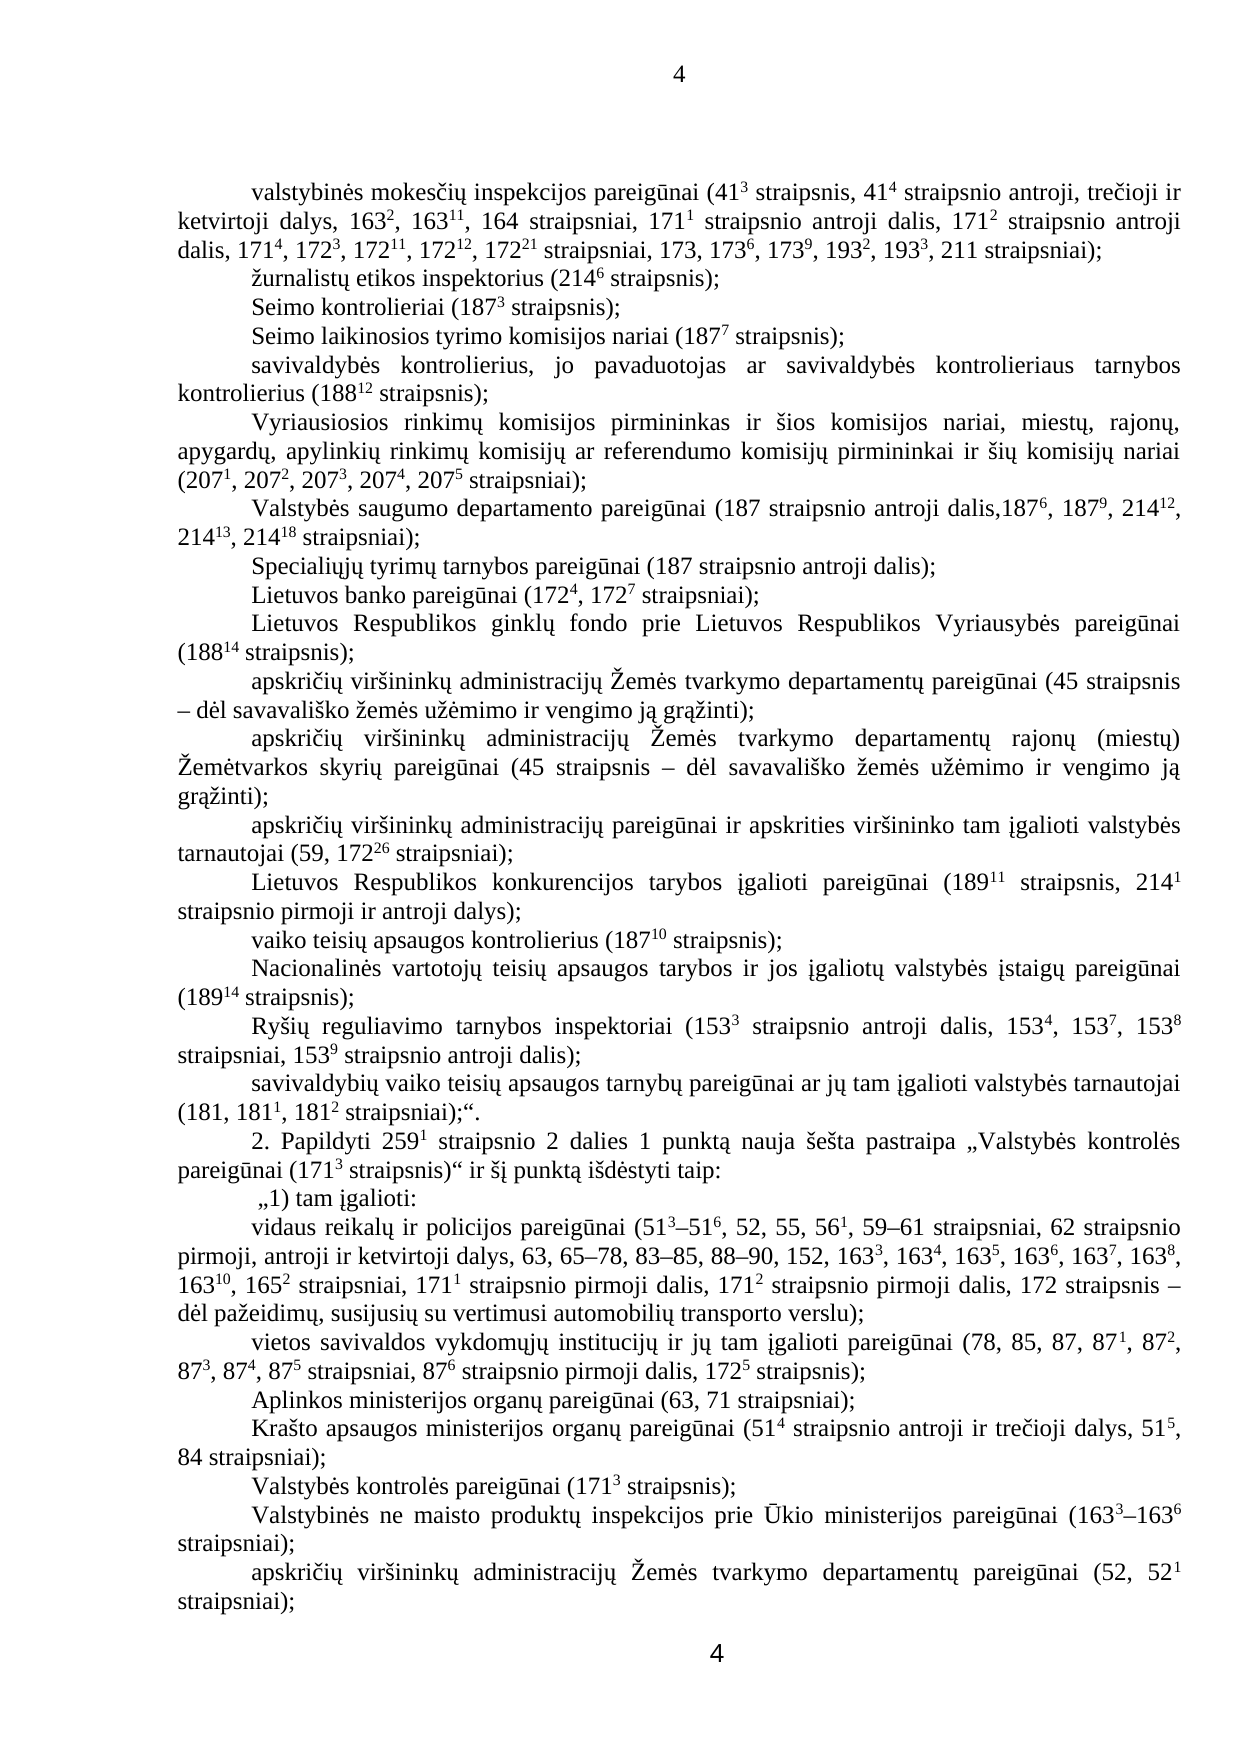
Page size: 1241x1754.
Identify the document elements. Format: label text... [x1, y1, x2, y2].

text apskričių viršininkų administracijų Žemės tvarkymo departamentų pareigūnai (52, 521 straipsniai); [177, 1557, 1181, 1615]
text Specialiųjų tyrimų tarnybos pareigūnai (187 straipsnio antroji dalis); [177, 551, 1181, 580]
text vaiko teisių apsaugos kontrolierius (18710 straipsnis); [177, 925, 1181, 953]
text Krašto apsaugos ministerijos organų pareigūnai (514 straipsnio antroji ir trečioji dalys, 515, 84 straipsniai); [177, 1413, 1181, 1471]
text Lietuvos Respublikos ginklų fondo prie Lietuvos Respublikos Vyriausybės pareigūnai (18814 straipsnis); [177, 608, 1181, 666]
text Seimo laikinosios tyrimo komisijos nariai (1877 straipsnis); [177, 321, 1181, 350]
text Lietuvos Respublikos konkurencijos tarybos įgalioti pareigūnai (18911 straipsnis, 2141 straipsnio pirmoji ir antroji dalys); [177, 867, 1181, 925]
text vietos savivaldos vykdomųjų institucijų ir jų tam įgalioti pareigūnai (78, 85, 87, 871, 872, 873, 874, 875 straipsniai, 876 straipsnio pirmoji dalis, 1725 straipsnis); [177, 1327, 1181, 1385]
text Valstybės kontrolės pareigūnai (1713 straipsnis); [177, 1471, 1181, 1500]
text vidaus reikalų ir policijos pareigūnai (513–516, 52, 55, 561, 59–61 straipsniai, 62 straipsnio pirmoji, antroji ir ketvirtoji dalys, 63, 65–78, 83–85, 88–90, 152, 1633, 1634, 1635, 1636, 1637, 1638, 16310, 1652 straipsniai, 1711 straipsnio pirmoji dalis, 1712 straipsnio pirmoji dalis, 172 straipsnis – dėl pažeidimų, susijusių su vertimusi automobilių transporto verslu); [177, 1212, 1181, 1327]
text žurnalistų etikos inspektorius (2146 straipsnis); [177, 263, 1181, 292]
text „1) tam įgalioti: [177, 1183, 1181, 1212]
text Valstybinės ne maisto produktų inspekcijos prie Ūkio ministerijos pareigūnai (1633–1636 straipsniai); [177, 1500, 1181, 1557]
text apskričių viršininkų administracijų Žemės tvarkymo departamentų pareigūnai (45 straipsnis – dėl savavališko žemės užėmimo ir vengimo ją grąžinti); [177, 666, 1181, 723]
text apskričių viršininkų administracijų pareigūnai ir apskrities viršininko tam įgalioti valstybės tarnautojai (59, 17226 straipsniai); [177, 810, 1181, 867]
text valstybinės mokesčių inspekcijos pareigūnai (413 straipsnis, 414 straipsnio antroji, trečioji ir ketvirtoji dalys, 1632, 16311, 164 straipsniai, 1711 straipsnio antroji dalis, 1712 straipsnio antroji dalis, 1714, 1723, 17211, 17212, 17221 straipsniai, 173, 1736, 1739, 1932, 1933, 211 straipsniai); [177, 177, 1181, 263]
text savivaldybės kontrolierius, jo pavaduotojas ar savivaldybės kontrolieriaus tarnybos kontrolierius (18812 straipsnis); [177, 350, 1181, 407]
text Ryšių reguliavimo tarnybos inspektoriai (1533 straipsnio antroji dalis, 1534, 1537, 1538 straipsniai, 1539 straipsnio antroji dalis); [177, 1011, 1181, 1068]
text savivaldybių vaiko teisių apsaugos tarnybų pareigūnai ar jų tam įgalioti valstybės tarnautojai (181, 1811, 1812 straipsniai);“. [177, 1068, 1181, 1126]
text Seimo kontrolieriai (1873 straipsnis); [177, 292, 1181, 321]
text 2. Papildyti 2591 straipsnio 2 dalies 1 punktą nauja šešta pastraipa „Valstybės kontrolės pareigūnai (1713 straipsnis)“ ir šį punktą išdėstyti taip: [177, 1126, 1181, 1183]
text Valstybės saugumo departamento pareigūnai (187 straipsnio antroji dalis,1876, 1879, 21412, 21413, 21418 straipsniai); [177, 493, 1181, 551]
text Vyriausiosios rinkimų komisijos pirmininkas ir šios komisijos nariai, miestų, rajonų, apygardų, apylinkių rinkimų komisijų ar referendumo komisijų pirmininkai ir šių komisijų nariai (2071, 2072, 2073, 2074, 2075 straipsniai); [177, 407, 1181, 493]
text Nacionalinės vartotojų teisių apsaugos tarybos ir jos įgaliotų valstybės įstaigų pareigūnai (18914 straipsnis); [177, 953, 1181, 1011]
text Aplinkos ministerijos organų pareigūnai (63, 71 straipsniai); [177, 1385, 1181, 1413]
text Lietuvos banko pareigūnai (1724, 1727 straipsniai); [177, 580, 1181, 608]
text apskričių viršininkų administracijų Žemės tvarkymo departamentų rajonų (miestų) Žemėtvarkos skyrių pareigūnai (45 straipsnis – dėl savavališko žemės užėmimo ir vengimo ją grąžinti); [177, 723, 1181, 810]
